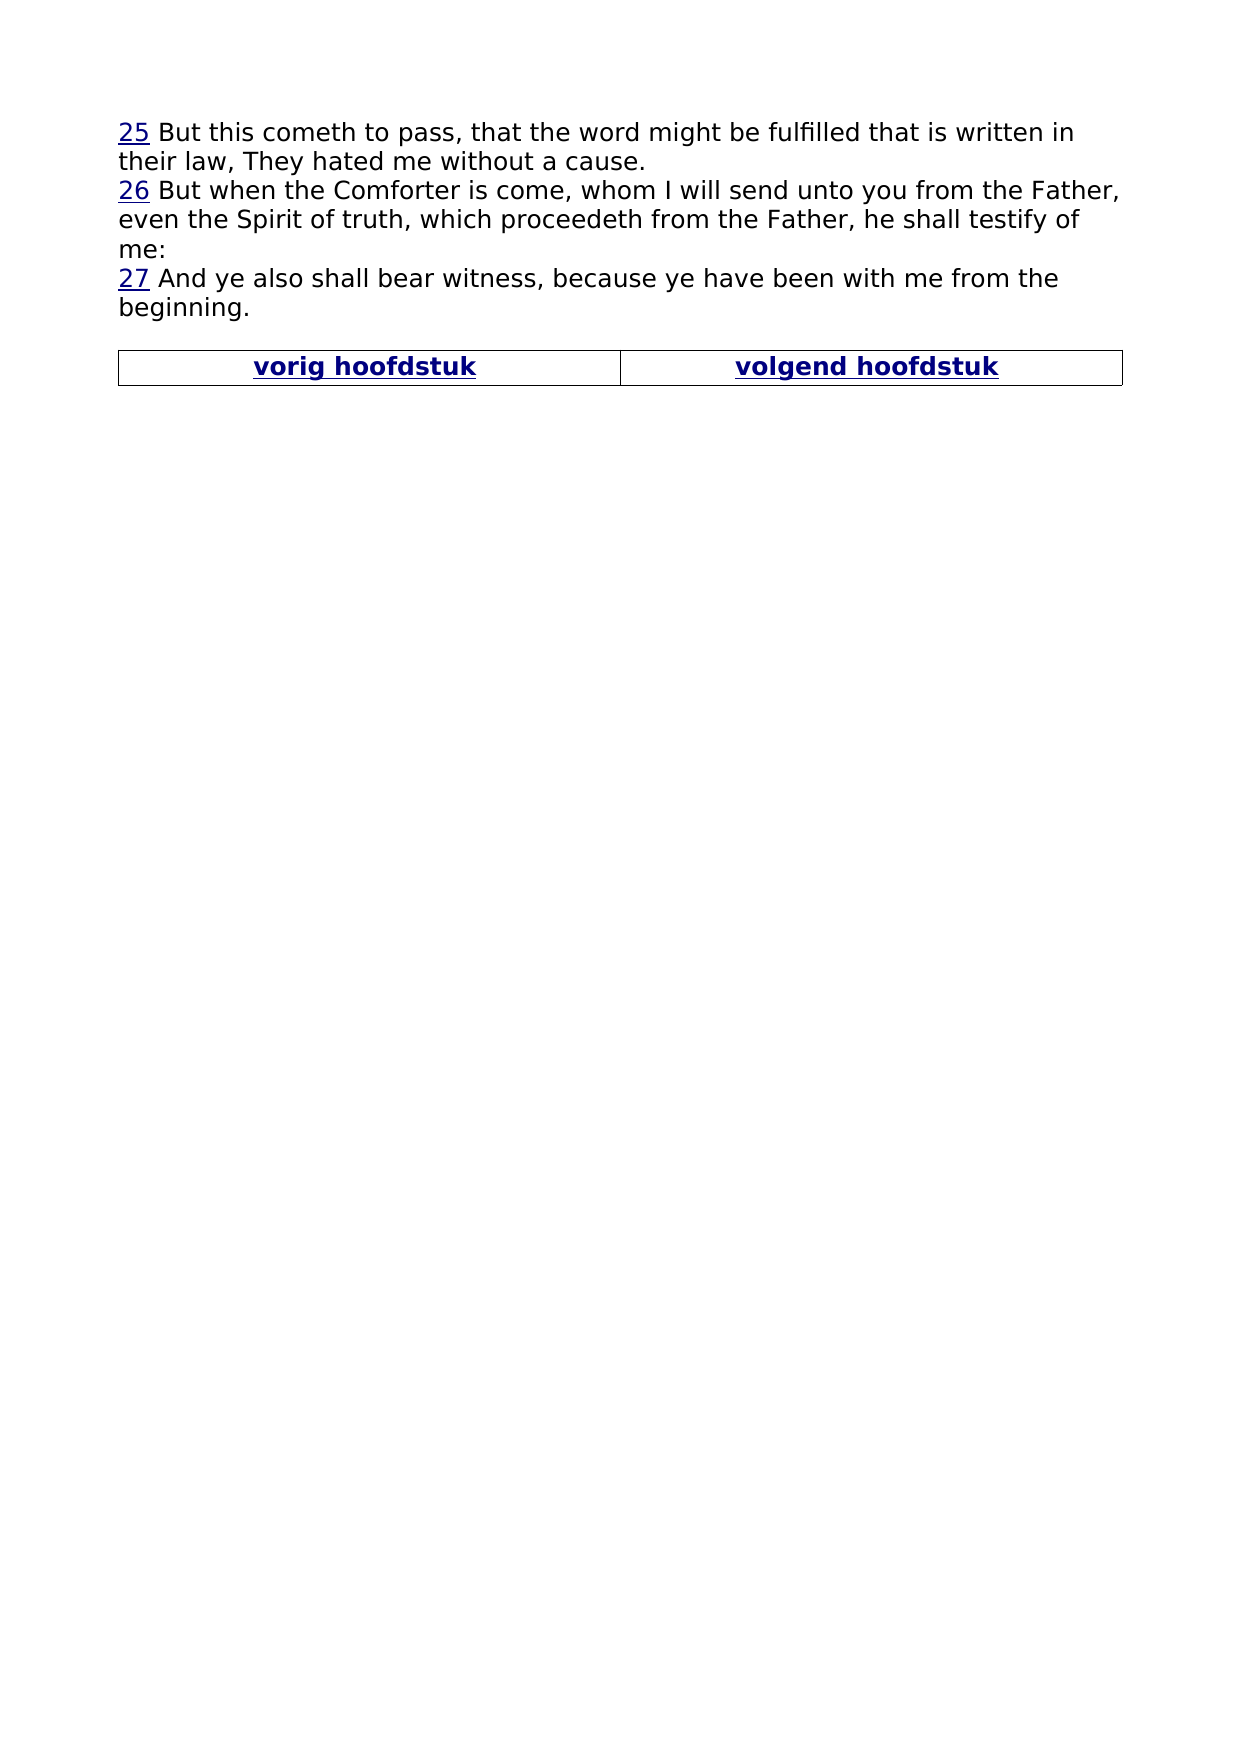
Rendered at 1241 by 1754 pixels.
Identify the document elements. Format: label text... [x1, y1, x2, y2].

text 25 But this cometh to pass, that the word might be fulfilled that is written in their law, They hated me without a cause. 26 But when the Comforter is come, whom I will send unto you from the Father, even the Spirit of truth, which proceedeth from the Father, he shall testify of me: 27 And ye also shall bear witness, because ye have been with me from the beginning. [118, 118, 1122, 322]
table_header volgend hoofdstuk [621, 351, 1122, 385]
table_header vorig hoofdstuk [119, 351, 620, 385]
